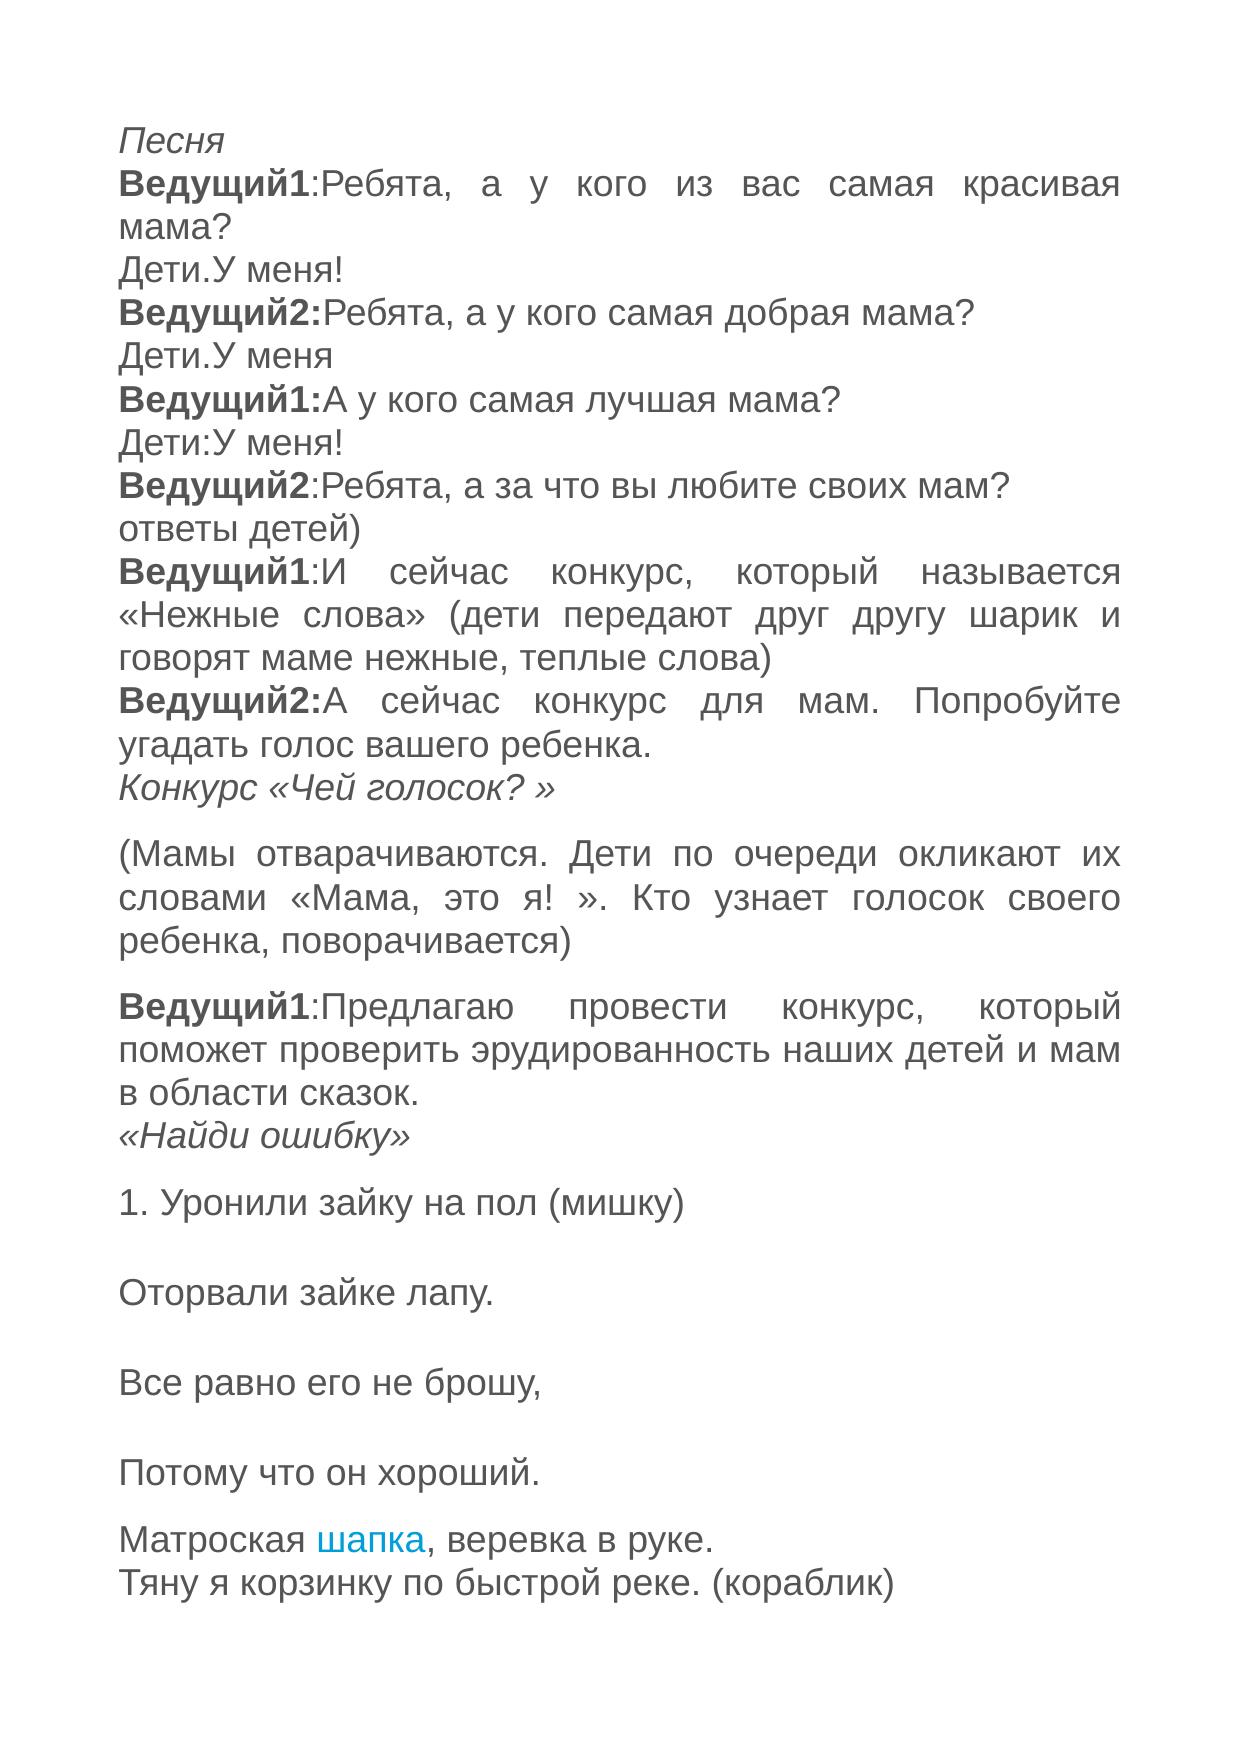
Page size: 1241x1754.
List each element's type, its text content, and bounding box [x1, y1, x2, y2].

text Песня [118, 118, 1122, 161]
text Ведущий1:А у кого самая лучшая мама? [118, 377, 1122, 420]
text 1. Уронили зайку на пол (мишку) [118, 1180, 1122, 1223]
text (Мамы отварачиваются. Дети по очереди окликают их словами «Мама, это я! ». Кто узнает голосок своего ребенка, поворачивается) [118, 832, 1122, 961]
text «Найди ошибку» [118, 1114, 1122, 1157]
text Потому что он хороший. [118, 1450, 1122, 1493]
text Все равно его не брошу, [118, 1360, 1122, 1403]
text Ведущий1:Ребята, а у кого из вас самая красивая мама? [118, 161, 1122, 247]
text Дети.У меня [118, 334, 1122, 377]
text Ведущий2:Ребята, а у кого самая добрая мама? [118, 291, 1122, 334]
text Ведущий1:И сейчас конкурс, который называется «Нежные слова» (дети передают друг другу шарик и говорят маме нежные, теплые слова) [118, 549, 1122, 679]
text Ведущий1:Предлагаю провести конкурс, который поможет проверить эрудированность наших детей и мам в области сказок. [118, 984, 1122, 1114]
text Конкурс «Чей голосок? » [118, 765, 1122, 808]
text Ведущий2:Ребята, а за что вы любите своих мам? [118, 463, 1122, 506]
text Дети.У меня! [118, 247, 1122, 291]
text ответы детей) [118, 506, 1122, 549]
list Тяну я корзинку по быстрой реке. (кораблик) [118, 1560, 1122, 1603]
list Матроская шапка, веревка в руке. [118, 1517, 1122, 1560]
text Дети:У меня! [118, 420, 1122, 463]
text Ведущий2:А сейчас конкурс для мам. Попробуйте угадать голос вашего ребенка. [118, 679, 1122, 765]
text Оторвали зайке лапу. [118, 1270, 1122, 1313]
